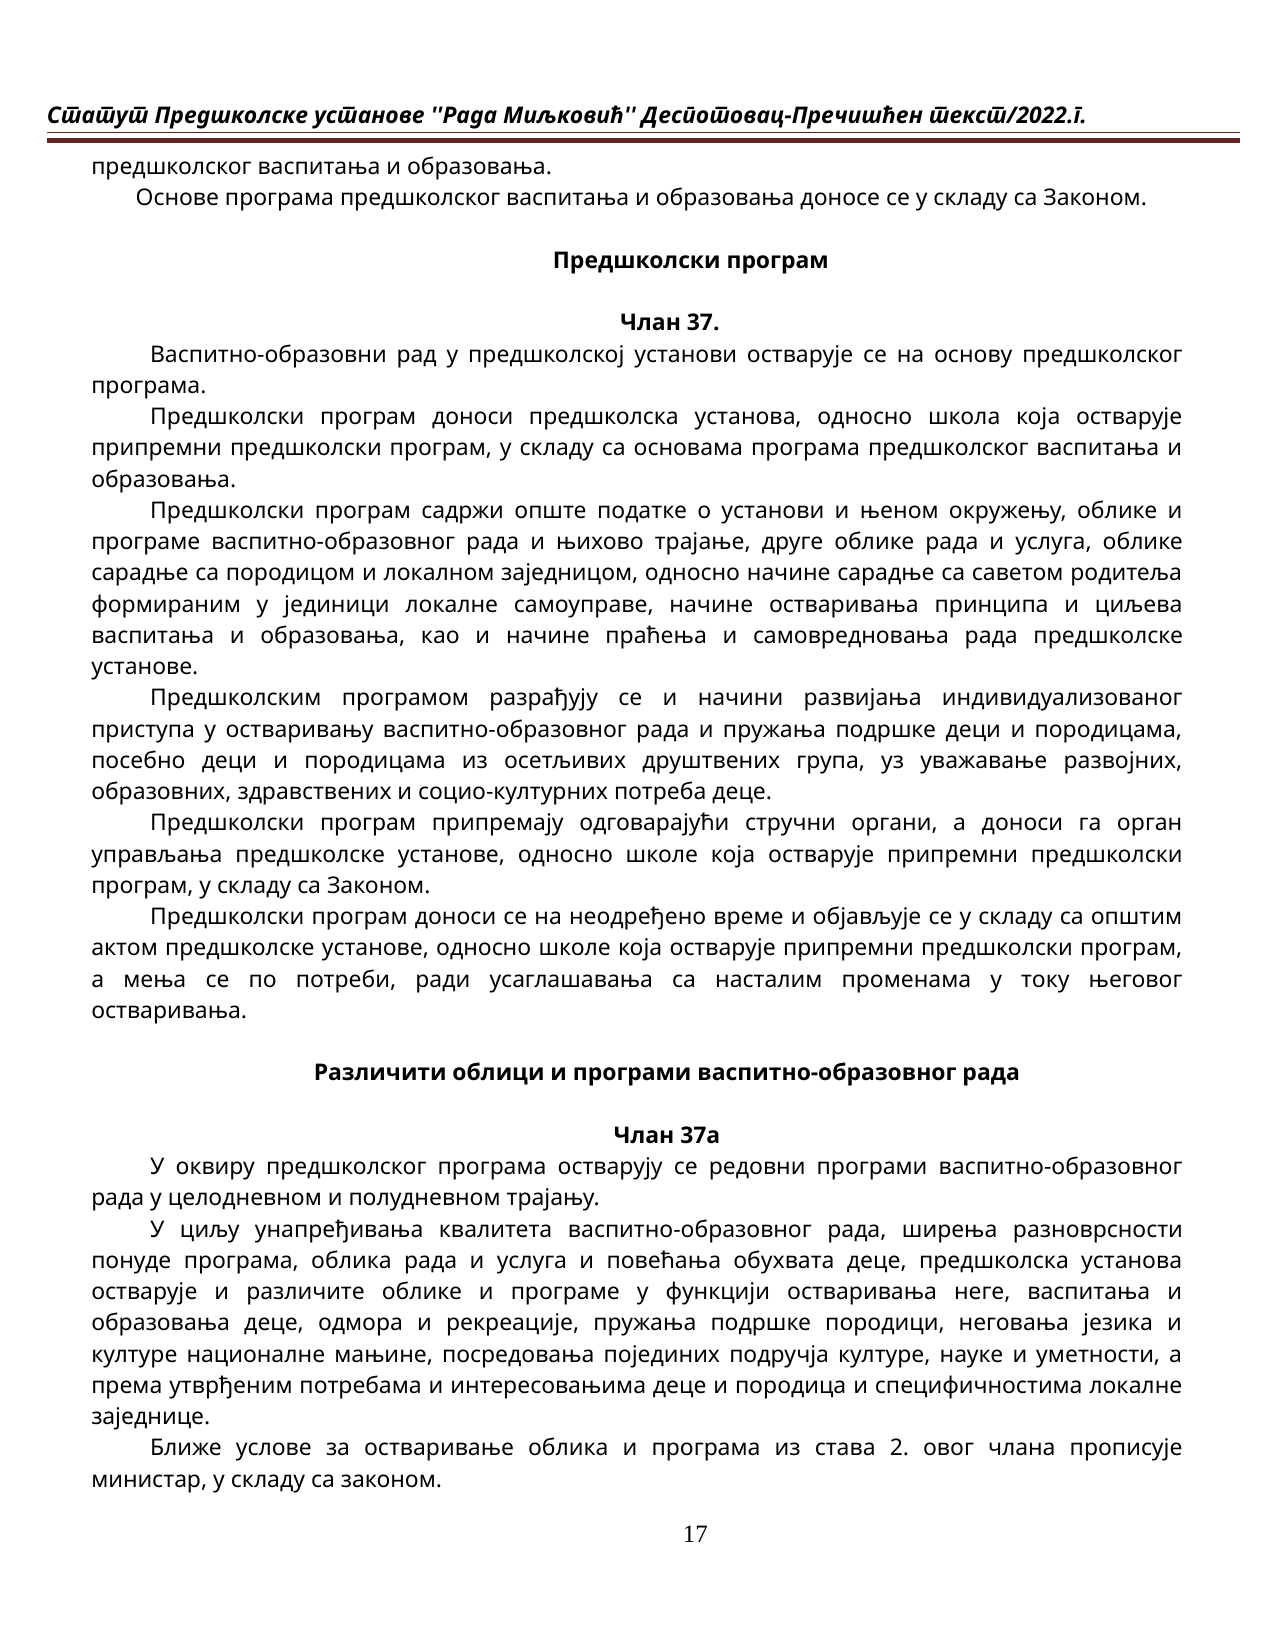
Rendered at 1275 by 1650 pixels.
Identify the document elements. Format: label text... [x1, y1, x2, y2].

text Предшколски програм [91, 244, 1184, 275]
text У оквиру предшколског програма остварују се редовни програми васпитно-образовног рада у целодневном и полудневном трајању. [91, 1150, 1184, 1212]
text Предшколски програм припремају одговарајући стручни органи, а доноси га орган управљања предшколске установе, односно школе која остварује припремни предшколски програм, у складу са Законом. [91, 806, 1184, 900]
text Ближе услове за остваривање облика и програма из става 2. овог члана прописује министар, у складу са законом. [91, 1431, 1184, 1494]
text У циљу унапређивања квалитета васпитно-образовног рада, ширења разноврсности понуде програма, облика рада и услуга и повећања обухвата деце, предшколска установа остварује и различите облике и програме у функцији остваривања неге, васпитања и образовања деце, одмора и рекреације, пружања подршке породици, неговања језика и културе националне мањине, посредовања појединих подручја културе, науке и уметности, а према утврђеним потребама и интересовањима деце и породица и специфичностима локалне заједнице. [91, 1212, 1184, 1431]
text Различити облици и програми васпитно-образовног рада [91, 1056, 1184, 1087]
text Предшколски програм доноси се на неодређено време и објављује се у складу са општим актом предшколске установе, односно школе која остварује припремни предшколски програм, а мења се по потреби, ради усаглашавања са насталим променама у току његовог остваривања. [91, 900, 1184, 1025]
text Предшколски програм садржи опште податке о установи и њеном окружењу, облике и програме васпитно-образовног рада и њихово трајање, друге облике рада и услуга, облике сарадње са породицом и локалном заједницом, односно начине сарадње са саветом родитеља формираним у јединици локалне самоуправе, начине остваривања принципа и циљева васпитања и образовања, као и начине праћења и самовредновања рада предшколске установе. [91, 494, 1184, 681]
text предшколског васпитања и образовања. [91, 150, 1184, 181]
text Члан 37а [91, 1119, 1184, 1150]
text Васпитно-образовни рад у предшколској установи остварује се на основу предшколског програма. [91, 337, 1184, 400]
text Предшколским програмом разрађују се и начини развијања индивидуализованог приступа у остваривању васпитно-образовног рада и пружања подршке деци и породицама, посебно деци и породицама из осетљивих друштвених група, уз уважавање развојних, образовних, здравствених и социо-културних потреба деце. [91, 681, 1184, 806]
text Основе програма предшколског васпитања и образовања доносе се у складу са Законом. [91, 181, 1184, 212]
text Предшколски програм доноси предшколска установа, односно школа која остварује припремни предшколски програм, у складу са основама програма предшколског васпитања и образовања. [91, 400, 1184, 494]
text Члан 37. [91, 306, 1184, 337]
